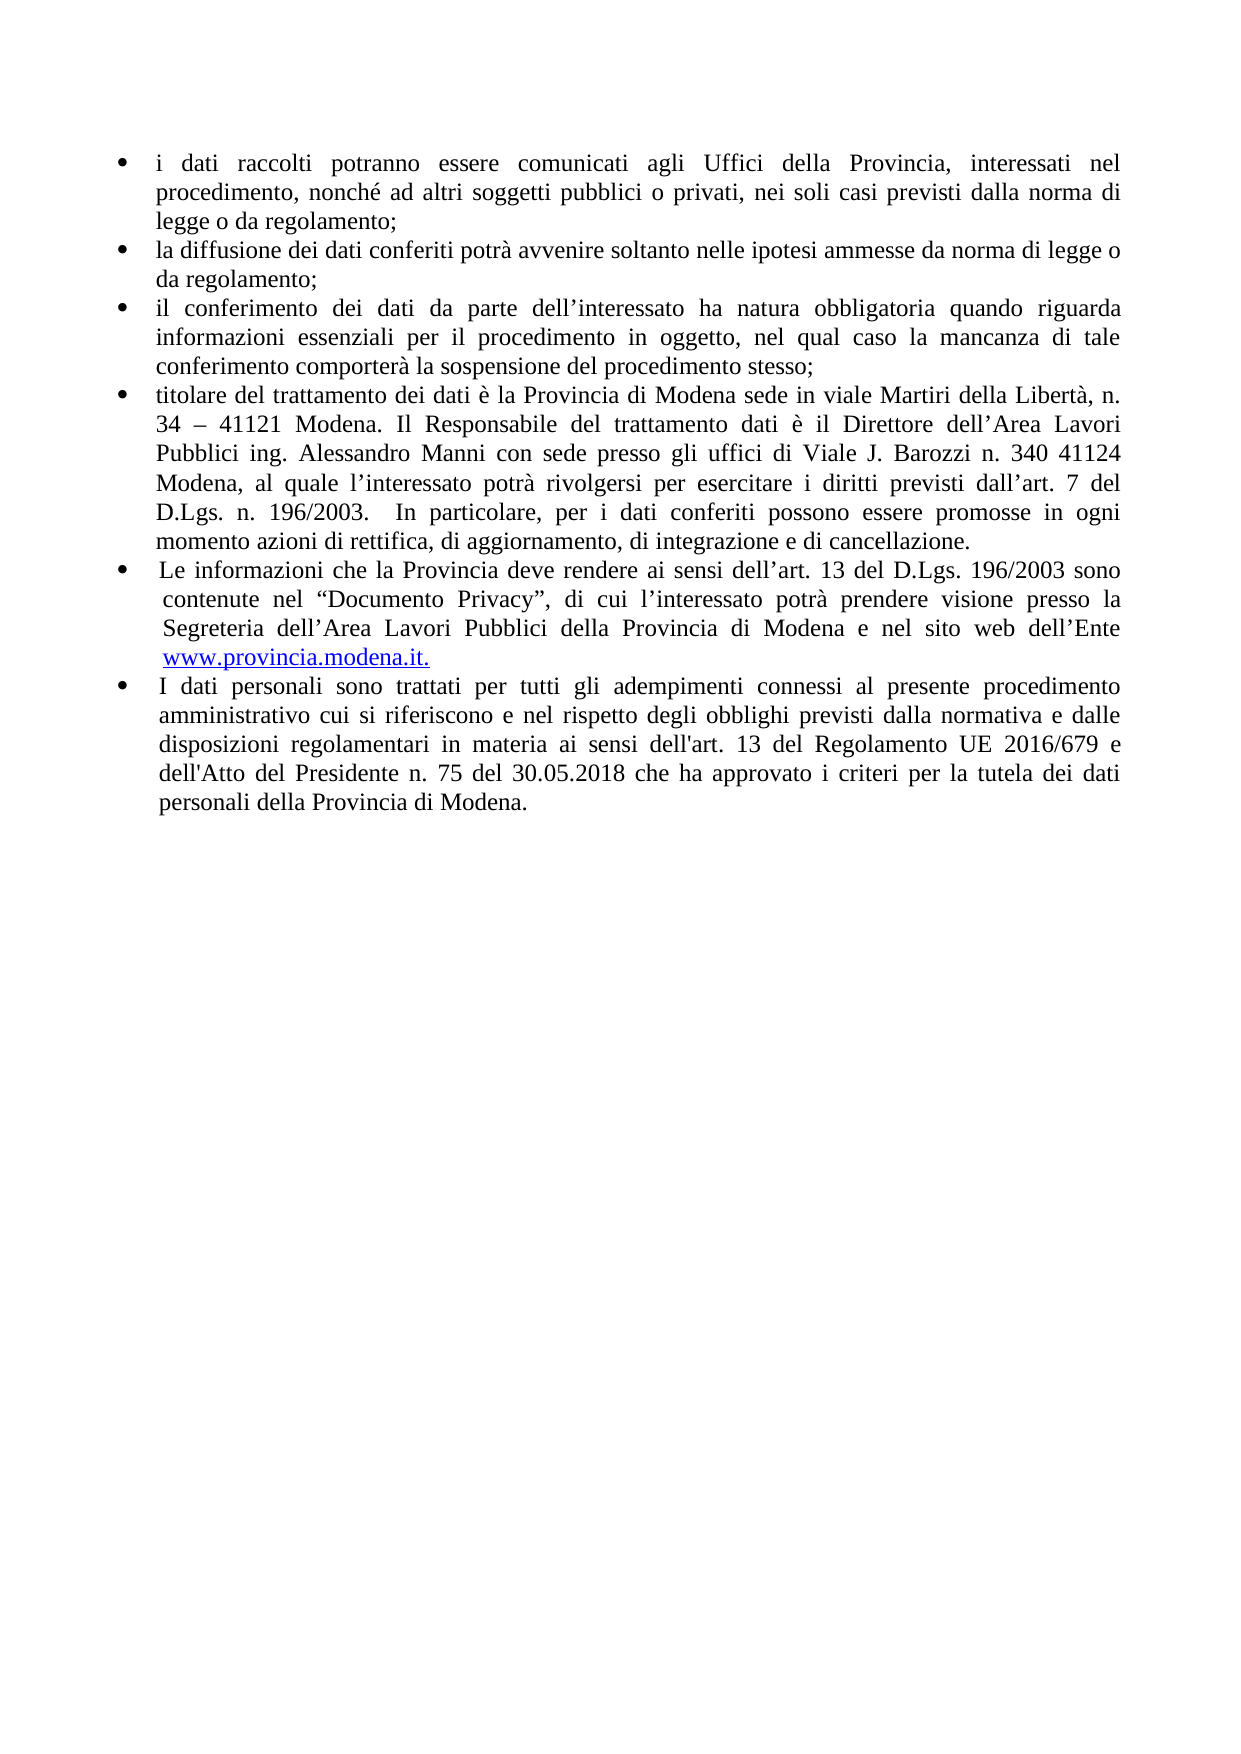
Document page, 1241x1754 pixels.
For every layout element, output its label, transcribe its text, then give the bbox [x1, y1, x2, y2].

list titolare del trattamento dei dati è la Provincia di Modena sede in viale Martiri della Libertà, n. 34 – 41121 Modena. Il Responsabile del trattamento dati è il Direttore dell’Area Lavori Pubblici ing. Alessandro Manni con sede presso gli uffici di Viale J. Barozzi n. 340 41124 Modena, al quale l’interessato potrà rivolgersi per esercitare i diritti previsti dall’art. 7 del D.Lgs. n. 196/2003. In particolare, per i dati conferiti possono essere promosse in ogni momento azioni di rettifica, di aggiornamento, di integrazione e di cancellazione. [118, 380, 1122, 554]
list I dati personali sono trattati per tutti gli adempimenti connessi al presente procedimento amministrativo cui si riferiscono e nel rispetto degli obblighi previsti dalla normativa e dalle disposizioni regolamentari in materia ai sensi dell'art. 13 del Regolamento UE 2016/679 e dell'Atto del Presidente n. 75 del 30.05.2018 che ha approvato i criteri per la tutela dei dati personali della Provincia di Modena. [118, 671, 1122, 816]
list la diffusione dei dati conferiti potrà avvenire soltanto nelle ipotesi ammesse da norma di legge o da regolamento; [118, 235, 1122, 293]
list Le informazioni che la Provincia deve rendere ai sensi dell’art. 13 del D.Lgs. 196/2003 sono contenute nel “Documento Privacy”, di cui l’interessato potrà prendere visione presso la Segreteria dell’Area Lavori Pubblici della Provincia di Modena e nel sito web dell’Ente www.provincia.modena.it. [118, 554, 1122, 671]
list il conferimento dei dati da parte dell’interessato ha natura obbligatoria quando riguarda informazioni essenziali per il procedimento in oggetto, nel qual caso la mancanza di tale conferimento comporterà la sospensione del procedimento stesso; [118, 293, 1122, 380]
list i dati raccolti potranno essere comunicati agli Uffici della Provincia, interessati nel procedimento, nonché ad altri soggetti pubblici o privati, nei soli casi previsti dalla norma di legge o da regolamento; [118, 148, 1122, 235]
